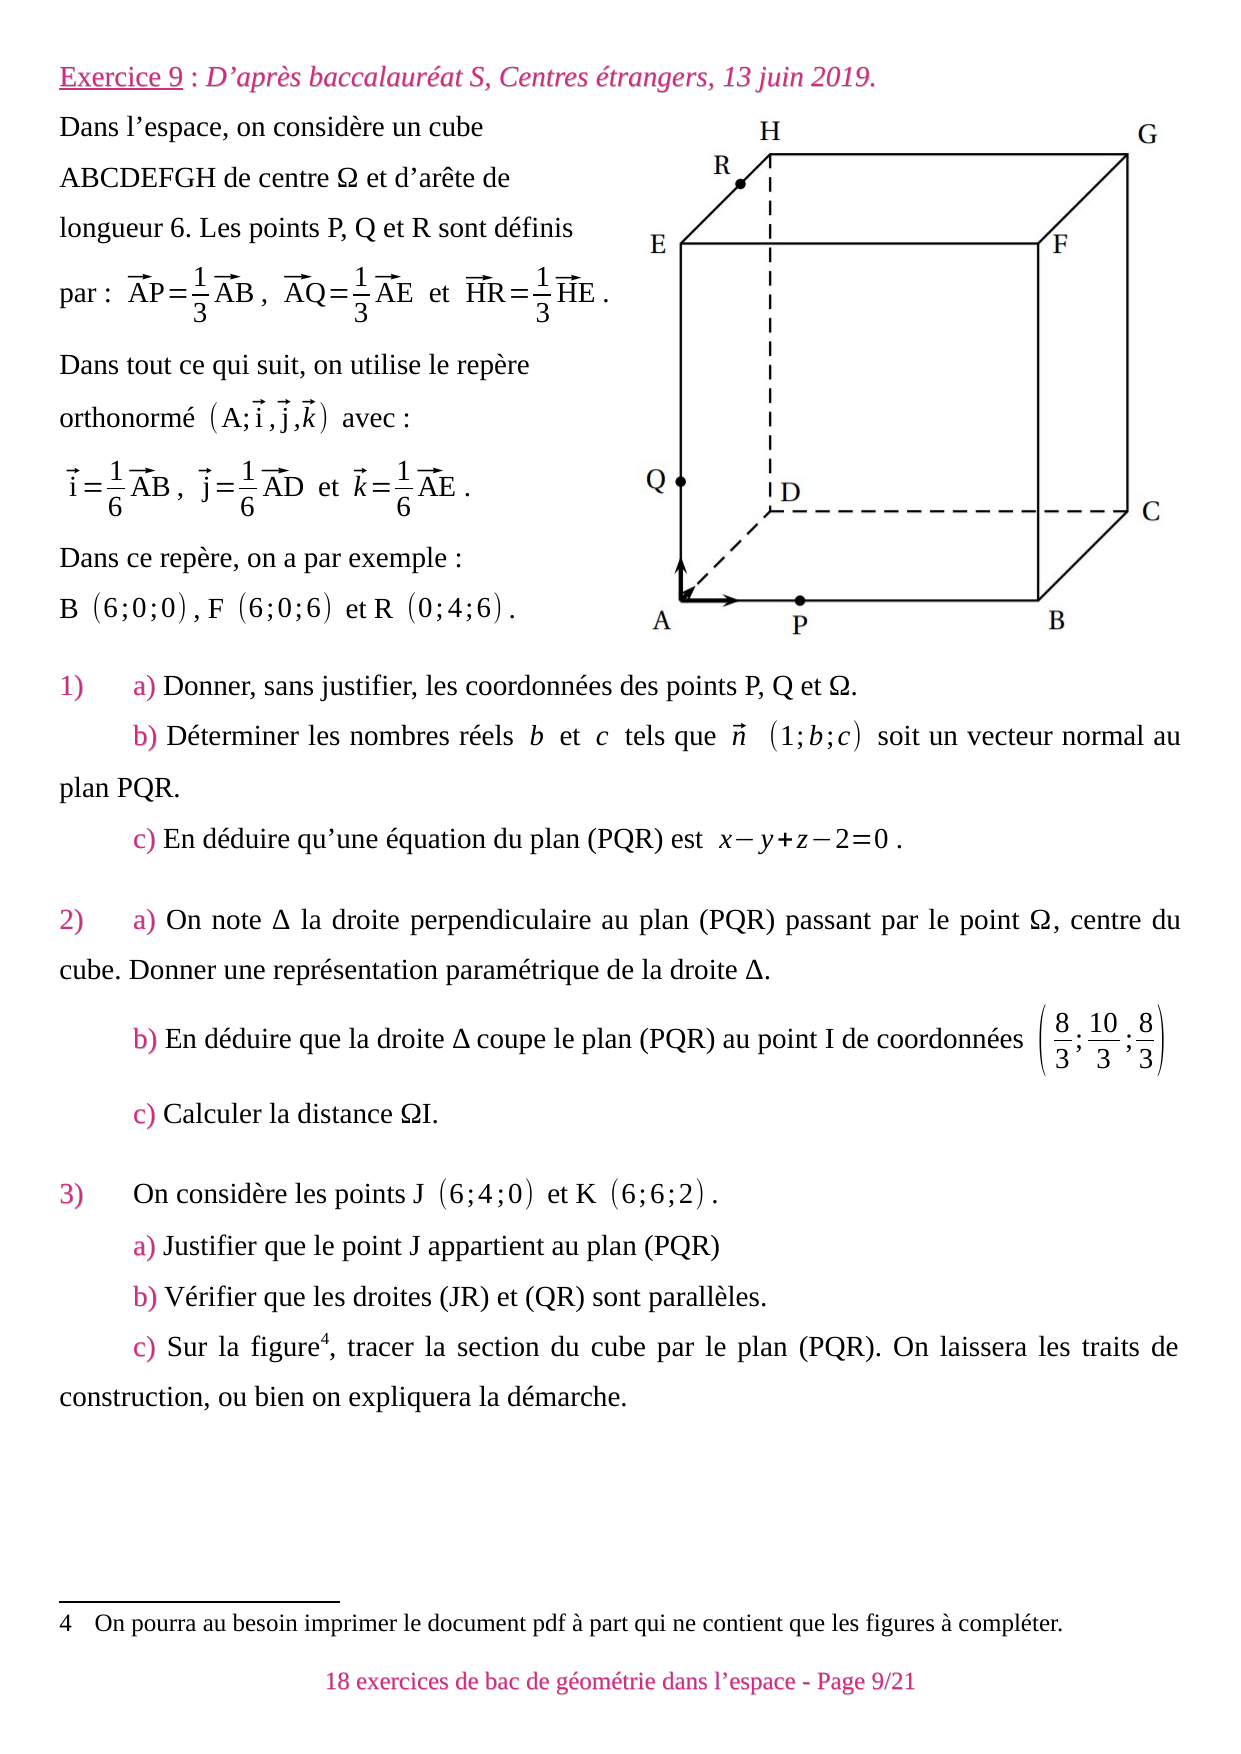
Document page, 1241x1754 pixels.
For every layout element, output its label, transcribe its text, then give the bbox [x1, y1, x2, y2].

text c) Calculer la distance ΩI. [59, 1096, 1181, 1130]
text c) En déduire qu’une équation du plan (PQR) est . [59, 821, 1181, 856]
text a) Justifier que le point J appartient au plan (PQR) [59, 1228, 1181, 1262]
text 3) On considère les points J et K . [59, 1176, 1181, 1212]
text b) Déterminer les nombres réels et tels que soit un vecteur normal au plan PQR. [59, 718, 1181, 804]
text 1) a) Donner, sans justifier, les coordonnées des points P, Q et Ω. [59, 668, 1181, 701]
text c) Sur la figure, tracer la section du cube par le plan (PQR). On laissera les traits de construction, ou bien on expliquera la démarche. [59, 1329, 1181, 1413]
text On pourra au besoin imprimer le document pdf à part qui ne contient que les figures à compléter. [59, 1608, 1181, 1637]
text b) Vérifier que les droites (JR) et (QR) sont parallèles. [59, 1279, 1181, 1312]
text 2) a) On note Δ la droite perpendiculaire au plan (PQR) passant par le point Ω, centre du cube. Donner une représentation paramétrique de la droite Δ. [59, 902, 1181, 986]
table_header Dans l’espace, on considère un cube ABCDEFGH de centre Ω et d’arête de longueur 6. Les points P, Q et R sont définis par : , et . Dans tout ce qui suit, on utilise le repère orthonormé avec : , et . Dans ce repère, on a par exemple : B , F et R . [59, 109, 620, 638]
picture [620, 109, 1182, 639]
text b) En déduire que la droite Δ coupe le plan (PQR) au point I de coordonnées [59, 1002, 1181, 1079]
text Exercice 9 : D’après baccalauréat S, Centres étrangers, 13 juin 2019. [59, 59, 1181, 93]
